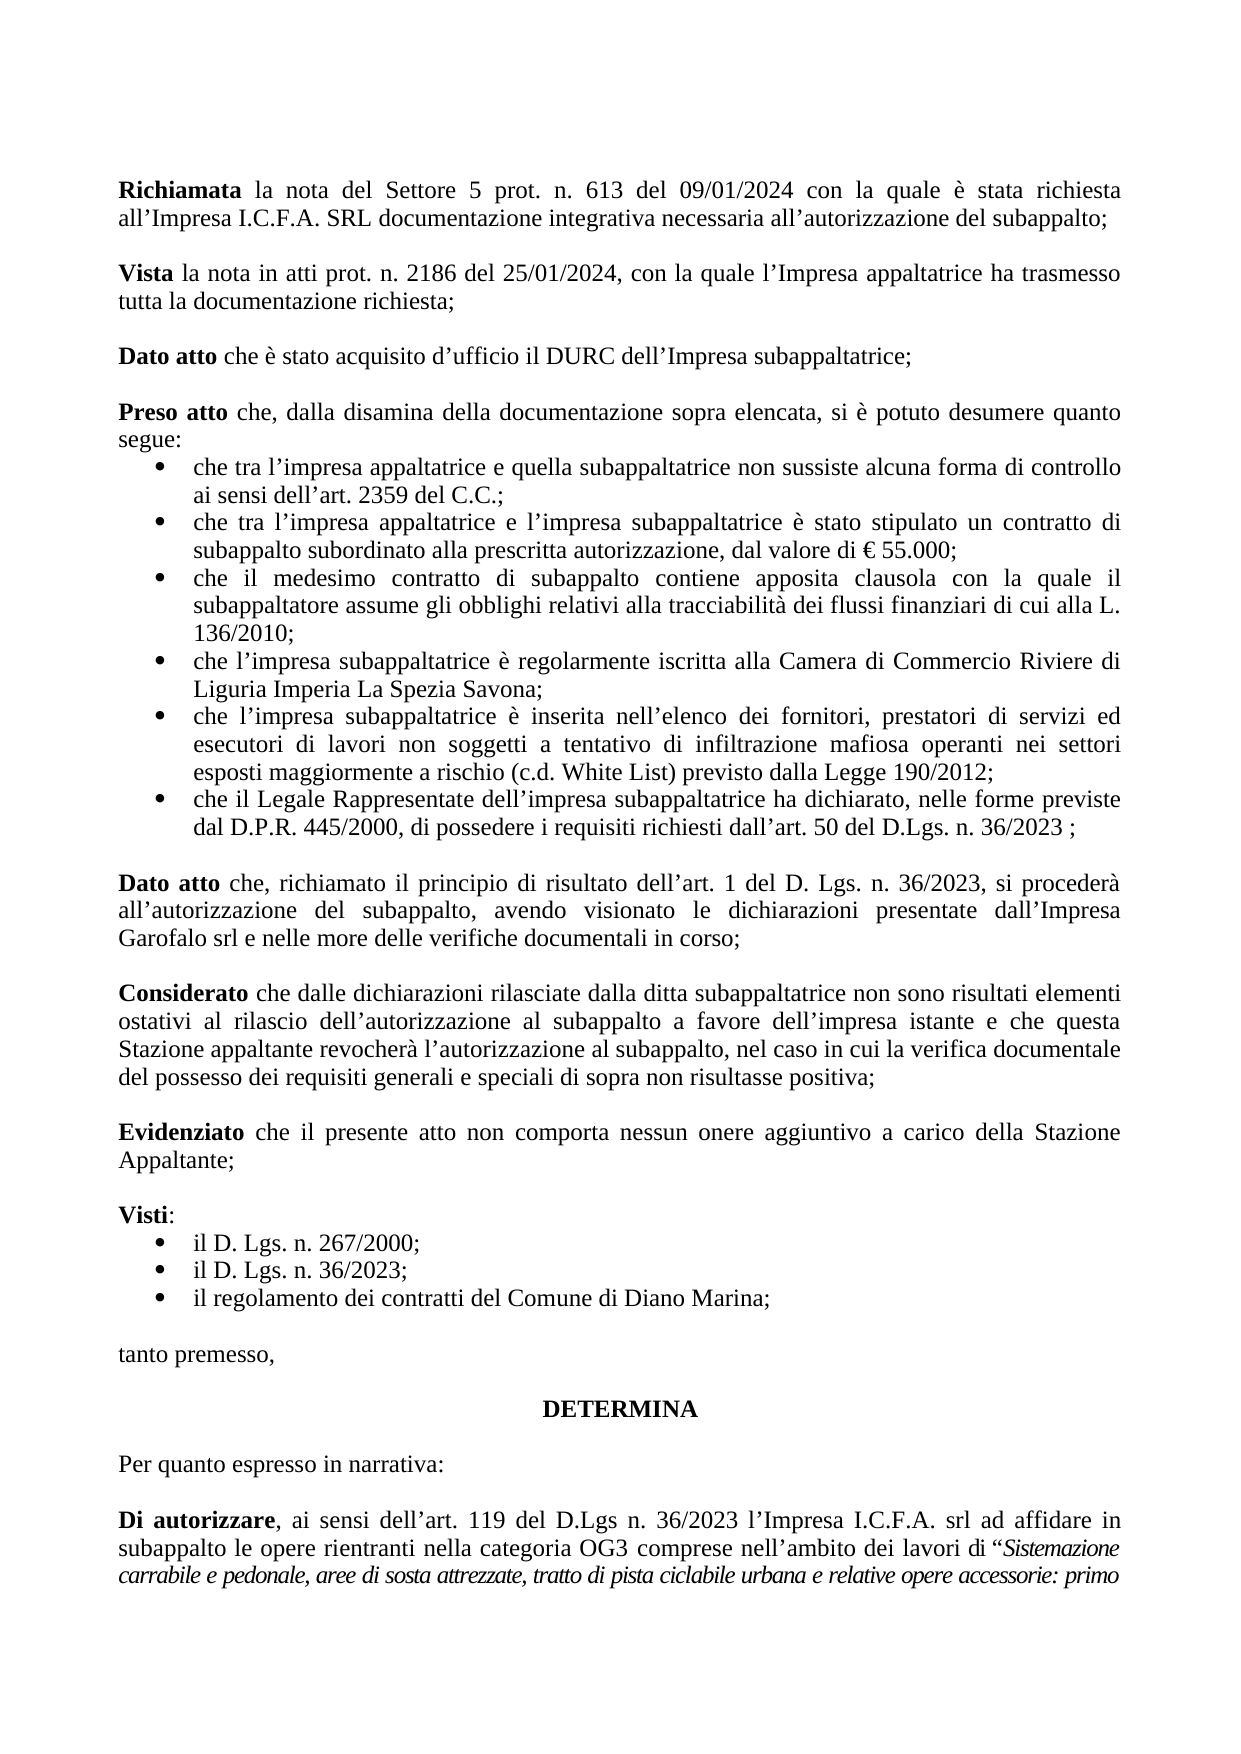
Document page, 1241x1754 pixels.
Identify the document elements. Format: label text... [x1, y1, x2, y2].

text Visti: [118, 1201, 1122, 1229]
text Per quanto espresso in narrativa: [118, 1451, 1122, 1478]
list che il medesimo contratto di subappalto contiene apposita clausola con la quale il subappaltatore assume gli obblighi relativi alla tracciabilità dei flussi finanziari di cui alla L. 136/2010; [156, 564, 1122, 647]
text tanto premesso, [118, 1340, 1122, 1367]
list il D. Lgs. n. 267/2000; [156, 1229, 1122, 1257]
text Vista la nota in atti prot. n. 2186 del 25/01/2024, con la quale l’Impresa appaltatrice ha trasmesso tutta la documentazione richiesta; [118, 259, 1122, 314]
list che l’impresa subappaltatrice è inserita nell’elenco dei fornitori, prestatori di servizi ed esecutori di lavori non soggetti a tentativo di infiltrazione mafiosa operanti nei settori esposti maggiormente a rischio (c.d. White List) previsto dalla Legge 190/2012; [156, 702, 1122, 786]
list che tra l’impresa appaltatrice e l’impresa subappaltatrice è stato stipulato un contratto di subappalto subordinato alla prescritta autorizzazione, dal valore di € 55.000; [156, 508, 1122, 564]
text Dato atto che è stato acquisito d’ufficio il DURC dell’Impresa subappaltatrice; [118, 342, 1122, 370]
list il D. Lgs. n. 36/2023; [156, 1257, 1122, 1284]
list che tra l’impresa appaltatrice e quella subappaltatrice non sussiste alcuna forma di controllo ai sensi dell’art. 2359 del C.C.; [156, 453, 1122, 508]
text Richiamata la nota del Settore 5 prot. n. 613 del 09/01/2024 con la quale è stata richiesta all’Impresa I.C.F.A. SRL documentazione integrativa necessaria all’autorizzazione del subappalto; [118, 176, 1122, 231]
text DETERMINA [118, 1395, 1122, 1423]
text Considerato che dalle dichiarazioni rilasciate dalla ditta subappaltatrice non sono risultati elementi ostativi al rilascio dell’autorizzazione al subappalto a favore dell’impresa istante e che questa Stazione appaltante revocherà l’autorizzazione al subappalto, nel caso in cui la verifica documentale del possesso dei requisiti generali e speciali di sopra non risultasse positiva; [118, 979, 1122, 1090]
text Di autorizzare, ai sensi dell’art. 119 del D.Lgs n. 36/2023 l’Impresa I.C.F.A. srl ad affidare in subappalto le opere rientranti nella categoria OG3 comprese nell’ambito dei lavori di “Sistemazione carrabile e pedonale, aree di sosta attrezzate, tratto di pista ciclabile urbana e relative opere accessorie: primo [118, 1506, 1122, 1589]
text Evidenziato che il presente atto non comporta nessun onere aggiuntivo a carico della Stazione Appaltante; [118, 1118, 1122, 1173]
list che l’impresa subappaltatrice è regolarmente iscritta alla Camera di Commercio Riviere di Liguria Imperia La Spezia Savona; [156, 647, 1122, 702]
text Preso atto che, dalla disamina della documentazione sopra elencata, si è potuto desumere quanto segue: [118, 398, 1122, 453]
list il regolamento dei contratti del Comune di Diano Marina; [156, 1284, 1122, 1312]
text Dato atto che, richiamato il principio di risultato dell’art. 1 del D. Lgs. n. 36/2023, si procederà all’autorizzazione del subappalto, avendo visionato le dichiarazioni presentate dall’Impresa Garofalo srl e nelle more delle verifiche documentali in corso; [118, 869, 1122, 952]
list che il Legale Rappresentate dell’impresa subappaltatrice ha dichiarato, nelle forme previste dal D.P.R. 445/2000, di possedere i requisiti richiesti dall’art. 50 del D.Lgs. n. 36/2023 ; [156, 786, 1122, 841]
